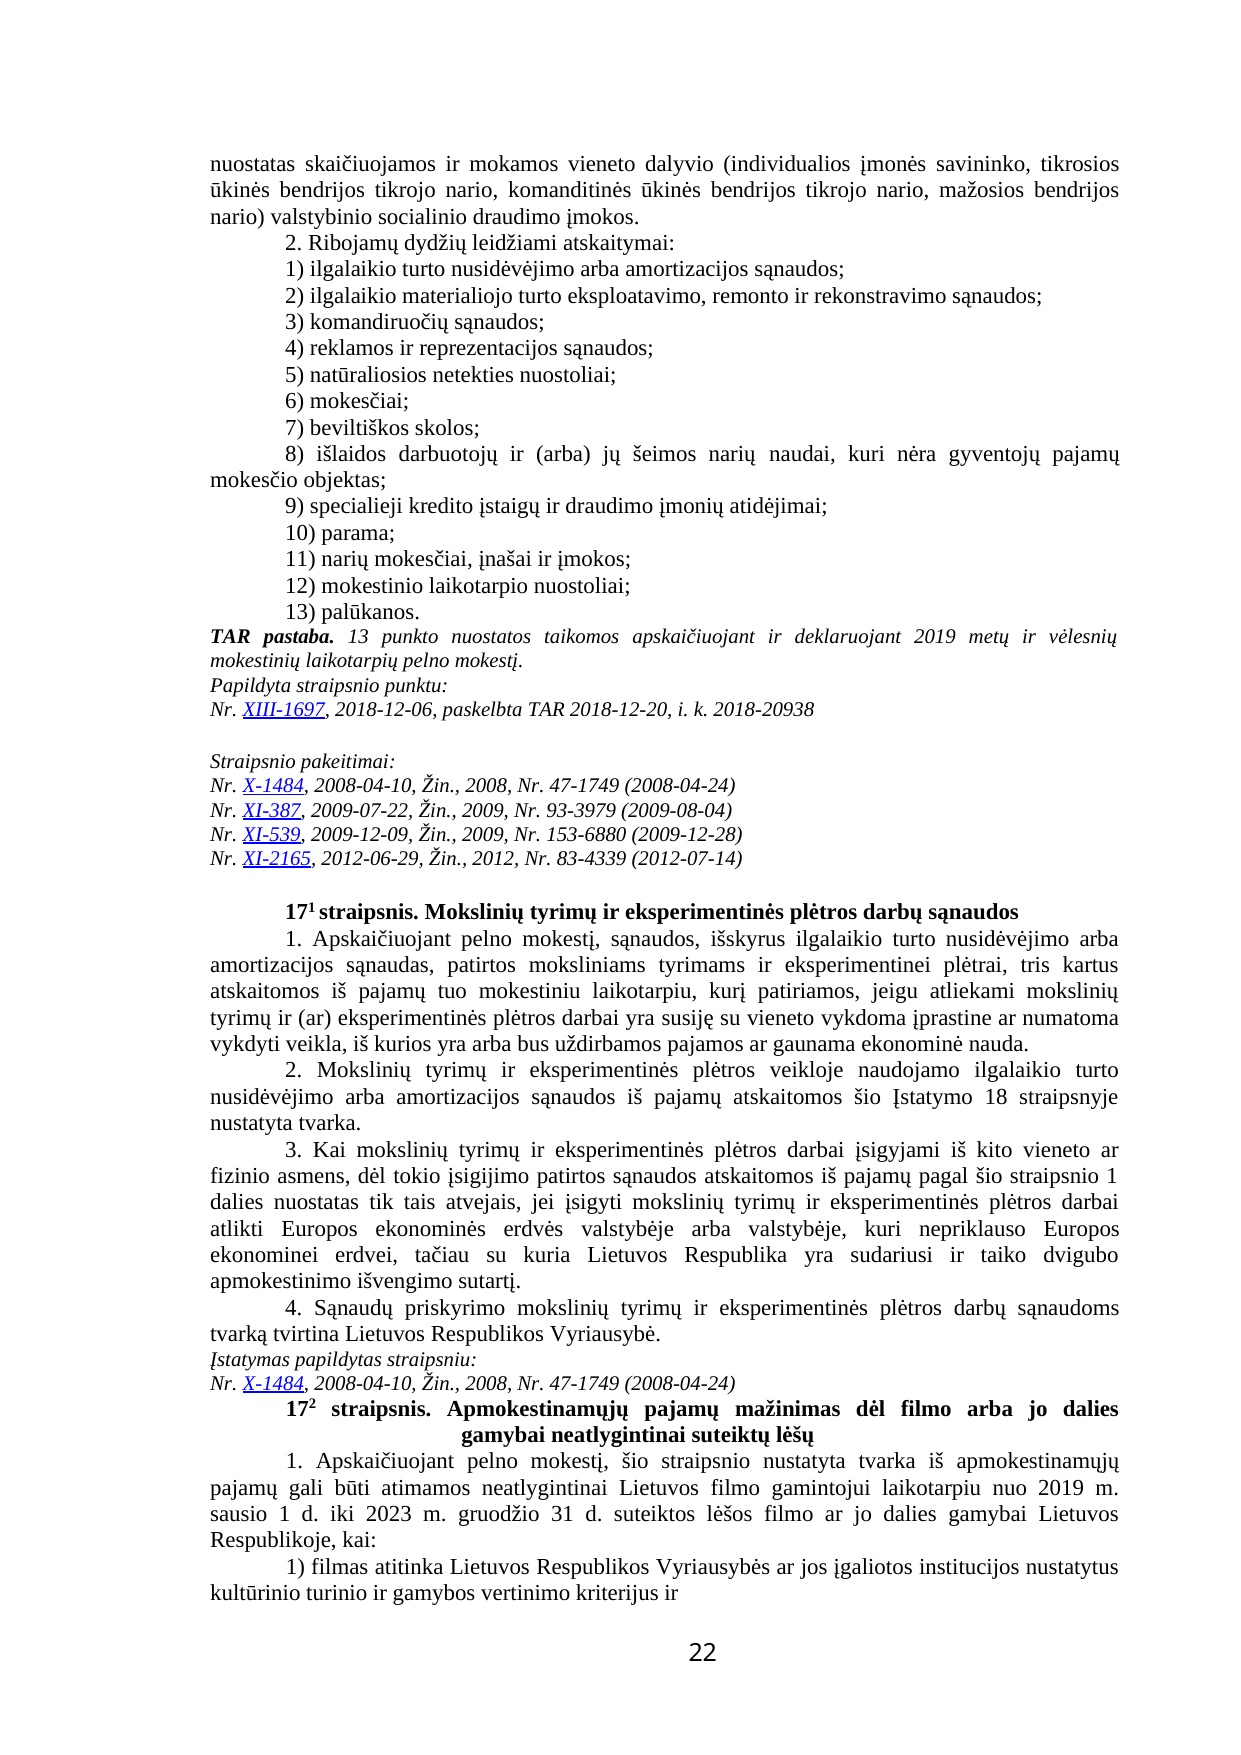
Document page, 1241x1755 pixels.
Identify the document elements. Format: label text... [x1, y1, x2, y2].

text 4. Sąnaudų priskyrimo mokslinių tyrimų ir eksperimentinės plėtros darbų sąnaudoms tvarką tvirtina Lietuvos Respublikos Vyriausybė. [210, 1294, 1120, 1346]
text TAR pastaba. 13 punkto nuostatos taikomos apskaičiuojant ir deklaruojant 2019 metų ir vėlesnių mokestinių laikotarpių pelno mokestį. [210, 624, 1120, 672]
text Nr. X-1484, 2008-04-10, Žin., 2008, Nr. 47-1749 (2008-04-24) [210, 1371, 1120, 1394]
text 10) parama; [210, 519, 1120, 545]
text Nr. XI-2165, 2012-06-29, Žin., 2012, Nr. 83-4339 (2012-07-14) [210, 846, 1120, 870]
text 3) komandiruočių sąnaudos; [210, 308, 1120, 334]
text 9) specialieji kredito įstaigų ir draudimo įmonių atidėjimai; [210, 493, 1120, 519]
text Straipsnio pakeitimai: [210, 749, 1120, 773]
text 8) išlaidos darbuotojų ir (arba) jų šeimos narių naudai, kuri nėra gyventojų pajamų mokesčio objektas; [210, 440, 1120, 493]
text 13) palūkanos. [210, 598, 1120, 624]
text 172 straipsnis. Apmokestinamųjų pajamų mažinimas dėl filmo arba jo dalies gamybai neatlygintinai suteiktų lėšų [286, 1394, 1120, 1447]
text 1) filmas atitinka Lietuvos Respublikos Vyriausybės ar jos įgaliotos institucijos nustatytus kultūrinio turinio ir gamybos vertinimo kriterijus ir [210, 1553, 1120, 1605]
text 11) narių mokesčiai, įnašai ir įmokos; [210, 545, 1120, 572]
text 2) ilgalaikio materialiojo turto eksploatavimo, remonto ir rekonstravimo sąnaudos; [210, 282, 1120, 308]
text 7) beviltiškos skolos; [210, 413, 1120, 440]
text 1. Apskaičiuojant pelno mokestį, šio straipsnio nustatyta tvarka iš apmokestinamųjų pajamų gali būti atimamos neatlygintinai Lietuvos filmo gamintojui laikotarpiu nuo 2019 m. sausio 1 d. iki 2023 m. gruodžio 31 d. suteiktos lėšos filmo ar jo dalies gamybai Lietuvos Respublikoje, kai: [210, 1447, 1120, 1553]
text nuostatas skaičiuojamos ir mokamos vieneto dalyvio (individualios įmonės savininko, tikrosios ūkinės bendrijos tikrojo nario, komanditinės ūkinės bendrijos tikrojo nario, mažosios bendrijos nario) valstybinio socialinio draudimo įmokos. [210, 150, 1120, 229]
text Nr. XI-387, 2009-07-22, Žin., 2009, Nr. 93-3979 (2009-08-04) [210, 797, 1120, 822]
text Nr. X-1484, 2008-04-10, Žin., 2008, Nr. 47-1749 (2008-04-24) [210, 773, 1120, 797]
text 2. Mokslinių tyrimų ir eksperimentinės plėtros veikloje naudojamo ilgalaikio turto nusidėvėjimo arba amortizacijos sąnaudos iš pajamų atskaitomos šio Įstatymo 18 straipsnyje nustatyta tvarka. [210, 1057, 1120, 1136]
text Įstatymas papildytas straipsniu: [210, 1346, 1120, 1371]
text 12) mokestinio laikotarpio nuostoliai; [210, 572, 1120, 598]
text Papildyta straipsnio punktu: [210, 672, 1120, 697]
text 4) reklamos ir reprezentacijos sąnaudos; [210, 334, 1120, 361]
text 1) ilgalaikio turto nusidėvėjimo arba amortizacijos sąnaudos; [210, 255, 1120, 282]
text 5) natūraliosios netekties nuostoliai; [210, 361, 1120, 387]
text 6) mokesčiai; [210, 387, 1120, 413]
text Nr. XI-539, 2009-12-09, Žin., 2009, Nr. 153-6880 (2009-12-28) [210, 822, 1120, 846]
text Nr. XIII-1697, 2018-12-06, paskelbta TAR 2018-12-20, i. k. 2018-20938 [210, 697, 1120, 721]
text 1. Apskaičiuojant pelno mokestį, sąnaudos, išskyrus ilgalaikio turto nusidėvėjimo arba amortizacijos sąnaudas, patirtos moksliniams tyrimams ir eksperimentinei plėtrai, tris kartus atskaitomos iš pajamų tuo mokestiniu laikotarpiu, kurį patiriamos, jeigu atliekami mokslinių tyrimų ir (ar) eksperimentinės plėtros darbai yra susiję su vieneto vykdoma įprastine ar numatoma vykdyti veikla, iš kurios yra arba bus uždirbamos pajamos ar gaunama ekonominė nauda. [210, 925, 1120, 1057]
text 171 straipsnis. Mokslinių tyrimų ir eksperimentinės plėtros darbų sąnaudos [210, 898, 1120, 925]
text 3. Kai mokslinių tyrimų ir eksperimentinės plėtros darbai įsigyjami iš kito vieneto ar fizinio asmens, dėl tokio įsigijimo patirtos sąnaudos atskaitomos iš pajamų pagal šio straipsnio 1 dalies nuostatas tik tais atvejais, jei įsigyti mokslinių tyrimų ir eksperimentinės plėtros darbai atlikti Europos ekonominės erdvės valstybėje arba valstybėje, kuri nepriklauso Europos ekonominei erdvei, tačiau su kuria Lietuvos Respublika yra sudariusi ir taiko dvigubo apmokestinimo išvengimo sutartį. [210, 1136, 1120, 1294]
text 2. Ribojamų dydžių leidžiami atskaitymai: [210, 229, 1120, 255]
